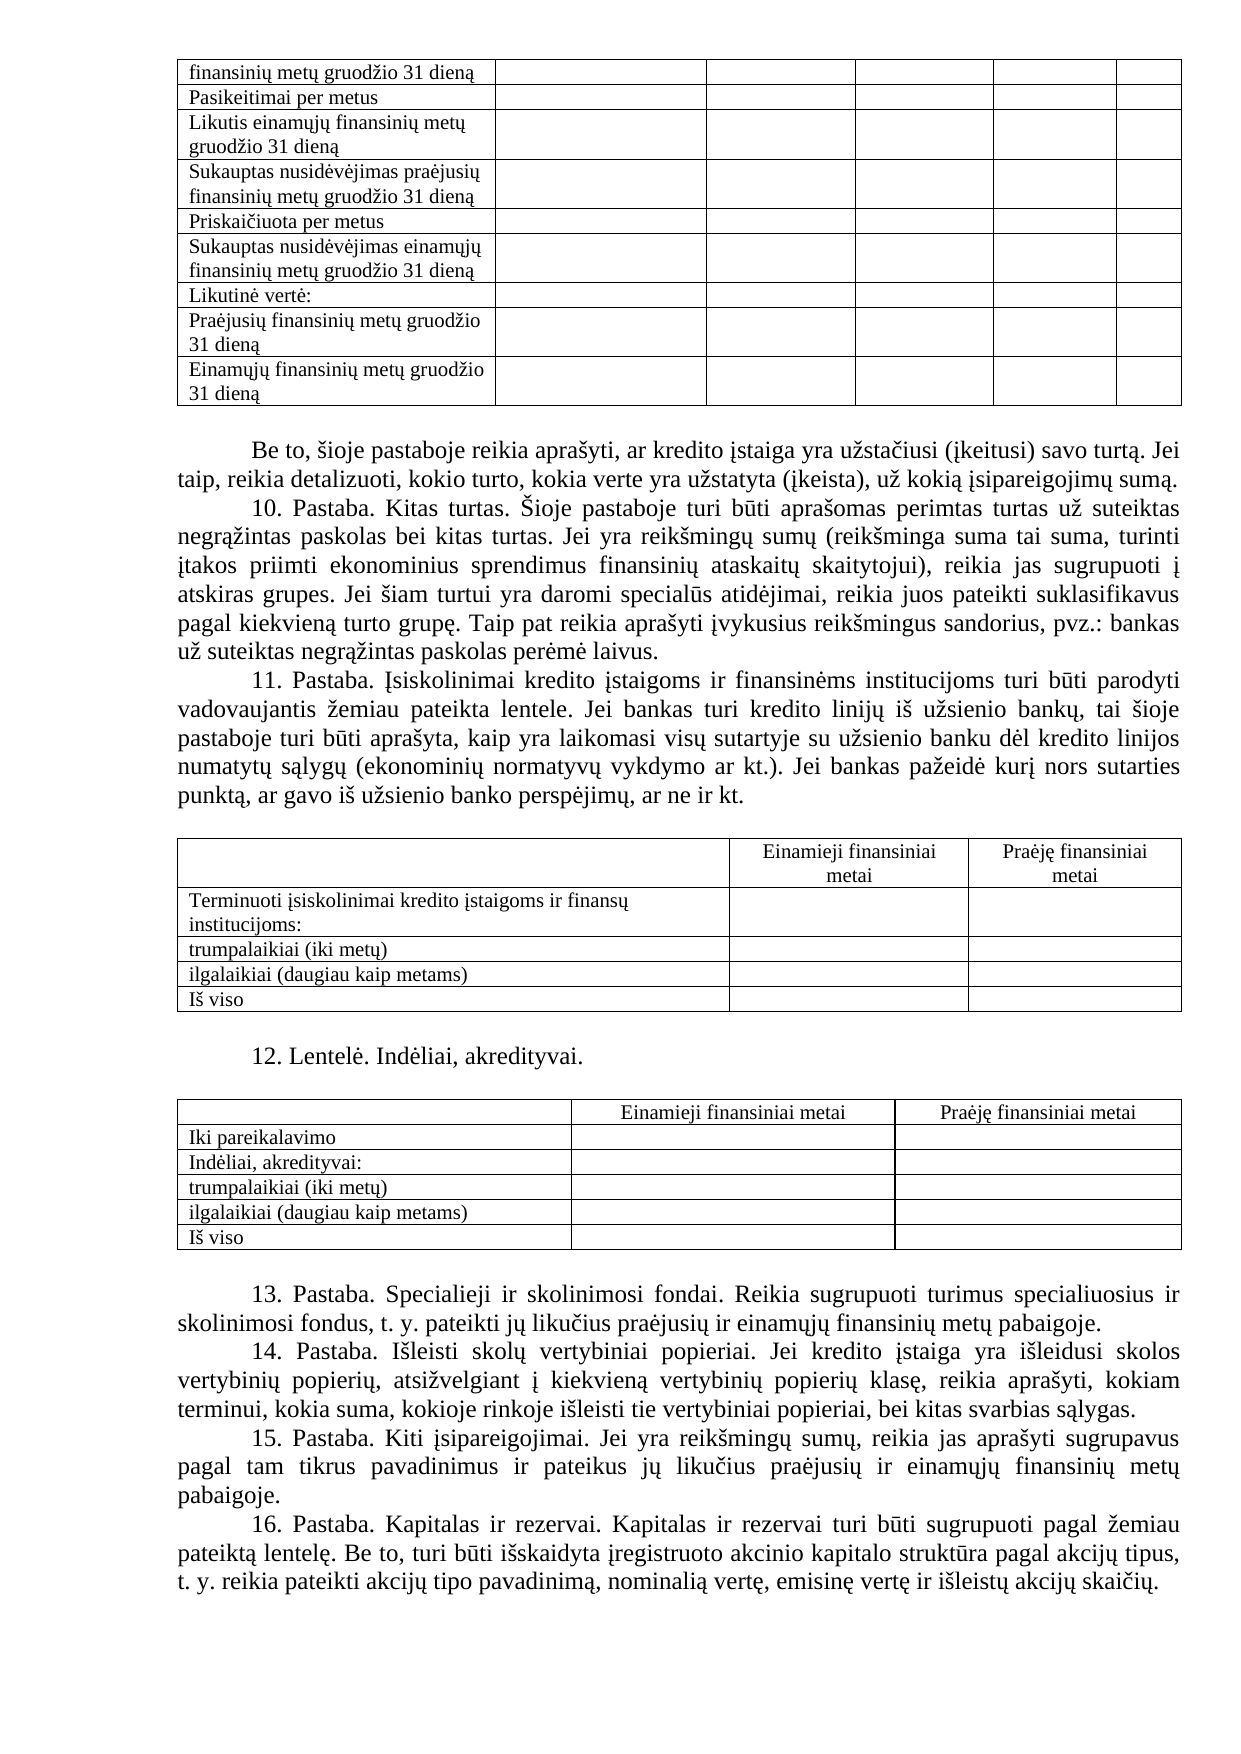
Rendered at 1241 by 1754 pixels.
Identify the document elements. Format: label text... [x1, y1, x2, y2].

table_header [178, 1100, 571, 1124]
text Be to, šioje pastaboje reikia aprašyti, ar kredito įstaiga yra užstačiusi (įkeitusi) savo turtą. Jei taip, reikia detalizuoti, kokio turto, kokia verte yra užstatyta (įkeista), už kokią įsipareigojimų sumą. [177, 435, 1181, 493]
table_cell [707, 110, 855, 158]
table_cell [994, 85, 1116, 109]
table_cell trumpalaikiai (iki metų) [178, 1175, 571, 1199]
table_cell [496, 160, 706, 208]
table_cell [994, 308, 1116, 356]
table_cell Einamųjų finansinių metų gruodžio 31 dieną [178, 357, 495, 405]
table_cell [896, 1225, 1181, 1249]
table_cell Iki pareikalavimo [178, 1125, 571, 1149]
table_cell [496, 110, 706, 158]
table_cell [730, 962, 968, 986]
table_cell [1117, 357, 1181, 405]
table_cell [896, 1200, 1181, 1224]
table_cell [969, 937, 1181, 961]
table_cell [856, 308, 993, 356]
table_cell [1117, 308, 1181, 356]
table_cell [994, 234, 1116, 282]
table_cell [896, 1125, 1181, 1149]
table_cell [856, 234, 993, 282]
table_cell [496, 308, 706, 356]
table_header Praėję finansiniai metai [969, 839, 1181, 887]
text 15. Pastaba. Kiti įsipareigojimai. Jei yra reikšmingų sumų, reikia jas aprašyti sugrupavus pagal tam tikrus pavadinimus ir pateikus jų likučius praėjusių ir einamųjų finansinių metų pabaigoje. [177, 1423, 1181, 1509]
table_cell Likutis einamųjų finansinių metų gruodžio 31 dieną [178, 110, 495, 158]
table_cell [572, 1150, 894, 1174]
table_cell Terminuoti įsiskolinimai kredito įstaigoms ir finansų institucijoms: [178, 888, 729, 936]
table_cell [707, 209, 855, 233]
text 10. Pastaba. Kitas turtas. Šioje pastaboje turi būti aprašomas perimtas turtas už suteiktas negrąžintas paskolas bei kitas turtas. Jei yra reikšmingų sumų (reikšminga suma tai suma, turinti įtakos priimti ekonominius sprendimus finansinių ataskaitų skaitytojui), reikia jas sugrupuoti į atskiras grupes. Jei šiam turtui yra daromi specialūs atidėjimai, reikia juos pateikti suklasifikavus pagal kiekvieną turto grupę. Taip pat reikia aprašyti įvykusius reikšmingus sandorius, pvz.: bankas už suteiktas negrąžintas paskolas perėmė laivus. [177, 493, 1181, 665]
table_cell [994, 357, 1116, 405]
table_cell Priskaičiuota per metus [178, 209, 495, 233]
table_cell [1117, 209, 1181, 233]
table_cell [496, 85, 706, 109]
table_cell [730, 888, 968, 936]
text 11. Pastaba. Įsiskolinimai kredito įstaigoms ir finansinėms institucijoms turi būti parodyti vadovaujantis žemiau pateikta lentele. Jei bankas turi kredito linijų iš užsienio bankų, tai šioje pastaboje turi būti aprašyta, kaip yra laikomasi visų sutartyje su užsienio banku dėl kredito linijos numatytų sąlygų (ekonominių normatyvų vykdymo ar kt.). Jei bankas pažeidė kurį nors sutarties punktą, ar gavo iš užsienio banko perspėjimų, ar ne ir kt. [177, 665, 1181, 809]
table_cell [496, 357, 706, 405]
table_cell [707, 357, 855, 405]
text 12. Lentelė. Indėliai, akredityvai. [177, 1041, 1181, 1070]
table_cell [1117, 234, 1181, 282]
table_cell Indėliai, akredityvai: [178, 1150, 571, 1174]
table_cell Iš viso [178, 1225, 571, 1249]
table_cell [994, 209, 1116, 233]
table_cell [896, 1175, 1181, 1199]
table_cell [856, 60, 993, 84]
table_header Einamieji finansiniai metai [572, 1100, 894, 1124]
table_cell [994, 283, 1116, 307]
table_cell [994, 110, 1116, 158]
table_cell [969, 987, 1181, 1011]
table_cell [707, 160, 855, 208]
table_cell ilgalaikiai (daugiau kaip metams) [178, 962, 729, 986]
table_cell [707, 308, 855, 356]
table_cell [496, 283, 706, 307]
text 14. Pastaba. Išleisti skolų vertybiniai popieriai. Jei kredito įstaiga yra išleidusi skolos vertybinių popierių, atsižvelgiant į kiekvieną vertybinių popierių klasę, reikia aprašyti, kokiam terminui, kokia suma, kokioje rinkoje išleisti tie vertybiniai popieriai, bei kitas svarbias sąlygas. [177, 1336, 1181, 1423]
table_cell Sukauptas nusidėvėjimas praėjusių finansinių metų gruodžio 31 dieną [178, 160, 495, 208]
table_cell [896, 1150, 1181, 1174]
table_cell [1117, 85, 1181, 109]
table_cell [856, 110, 993, 158]
table_cell [707, 85, 855, 109]
table_cell Likutinė vertė: [178, 283, 495, 307]
table_cell [730, 937, 968, 961]
table_cell [496, 209, 706, 233]
table_cell [707, 234, 855, 282]
table_cell [856, 85, 993, 109]
table_cell Praėjusių finansinių metų gruodžio 31 dieną [178, 308, 495, 356]
table_header [178, 839, 729, 887]
table_cell finansinių metų gruodžio 31 dieną [178, 60, 495, 84]
table_cell trumpalaikiai (iki metų) [178, 937, 729, 961]
table_cell Pasikeitimai per metus [178, 85, 495, 109]
table_cell [1117, 160, 1181, 208]
table_cell [969, 962, 1181, 986]
table_cell [1117, 110, 1181, 158]
table_cell [707, 60, 855, 84]
table_cell Sukauptas nusidėvėjimas einamųjų finansinių metų gruodžio 31 dieną [178, 234, 495, 282]
table_cell [730, 987, 968, 1011]
table_cell [994, 60, 1116, 84]
table_cell [856, 160, 993, 208]
table_cell [1117, 283, 1181, 307]
table_cell [707, 283, 855, 307]
text 13. Pastaba. Specialieji ir skolinimosi fondai. Reikia sugrupuoti turimus specialiuosius ir skolinimosi fondus, t. y. pateikti jų likučius praėjusių ir einamųjų finansinių metų pabaigoje. [177, 1279, 1181, 1336]
table_cell Iš viso [178, 987, 729, 1011]
table_cell [496, 234, 706, 282]
table_cell [572, 1175, 894, 1199]
table_cell [856, 357, 993, 405]
table_cell [1117, 60, 1181, 84]
table_cell [856, 209, 993, 233]
table_cell [994, 160, 1116, 208]
table_header Einamieji finansiniai metai [730, 839, 968, 887]
table_cell [572, 1125, 894, 1149]
table_cell [969, 888, 1181, 936]
table_cell [856, 283, 993, 307]
text 16. Pastaba. Kapitalas ir rezervai. Kapitalas ir rezervai turi būti sugrupuoti pagal žemiau pateiktą lentelę. Be to, turi būti išskaidyta įregistruoto akcinio kapitalo struktūra pagal akcijų tipus, t. y. reikia pateikti akcijų tipo pavadinimą, nominalią vertę, emisinę vertę ir išleistų akcijų skaičių. [177, 1509, 1181, 1595]
table_cell ilgalaikiai (daugiau kaip metams) [178, 1200, 571, 1224]
table_cell [572, 1225, 894, 1249]
table_header Praėję finansiniai metai [896, 1100, 1181, 1124]
table_cell [496, 60, 706, 84]
table_cell [572, 1200, 894, 1224]
